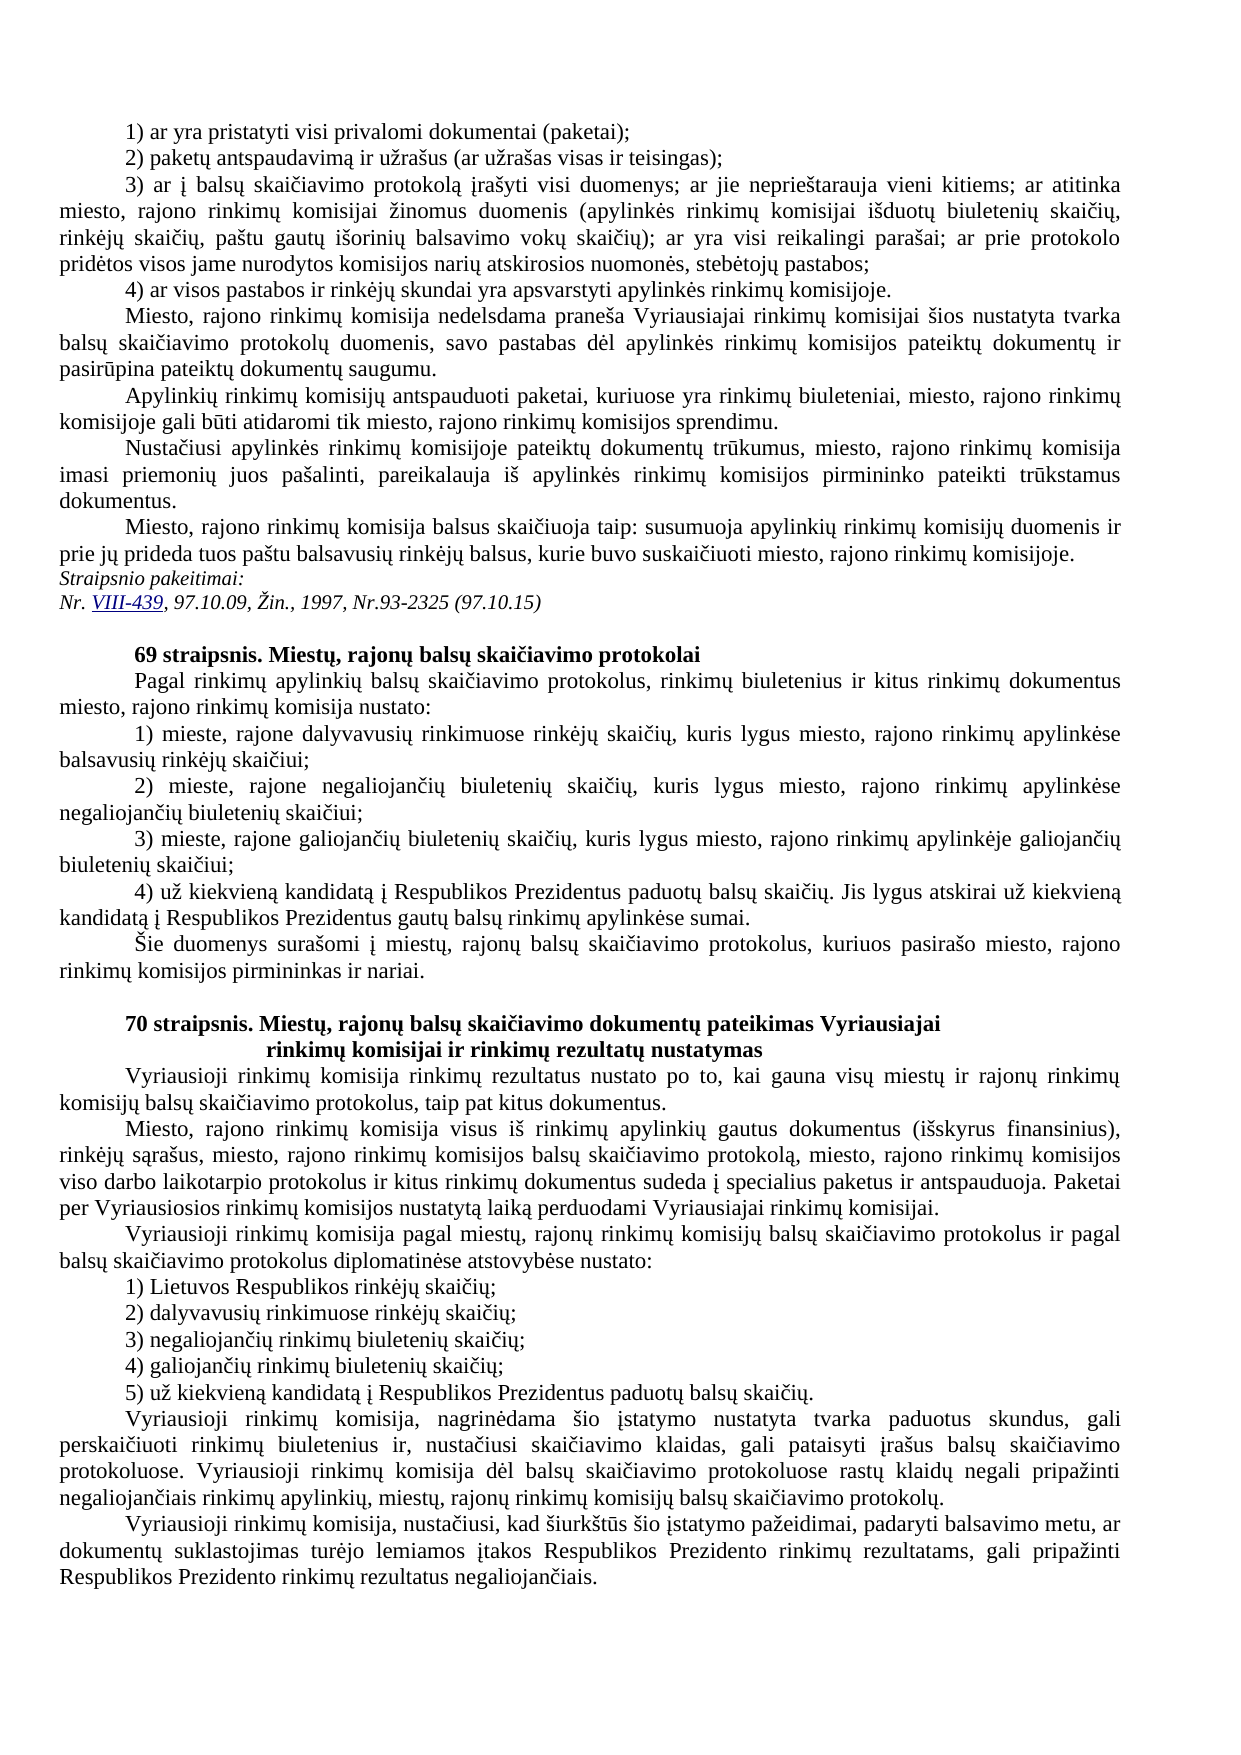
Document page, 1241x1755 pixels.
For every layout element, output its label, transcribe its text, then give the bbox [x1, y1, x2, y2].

text 3) negaliojančių rinkimų biuletenių skaičių; [59, 1326, 1122, 1352]
text 4) už kiekvieną kandidatą į Respublikos Prezidentus paduotų balsų skaičių. Jis lygus atskirai už kiekvieną kandidatą į Respublikos Prezidentus gautų balsų rinkimų apylinkėse sumai. [59, 878, 1122, 931]
text 69 straipsnis. Miestų, rajonų balsų skaičiavimo protokolai [59, 641, 1122, 667]
text Vyriausioji rinkimų komisija, nagrinėdama šio įstatymo nustatyta tvarka paduotus skundus, gali perskaičiuoti rinkimų biuletenius ir, nustačiusi skaičiavimo klaidas, gali pataisyti įrašus balsų skaičiavimo protokoluose. Vyriausioji rinkimų komisija dėl balsų skaičiavimo protokoluose rastų klaidų negali pripažinti negaliojančiais rinkimų apylinkių, miestų, rajonų rinkimų komisijų balsų skaičiavimo protokolų. [59, 1405, 1122, 1510]
text Nr. VIII-439, 97.10.09, Žin., 1997, Nr.93-2325 (97.10.15) [59, 590, 1122, 614]
text Vyriausioji rinkimų komisija, nustačiusi, kad šiurkštūs šio įstatymo pažeidimai, padaryti balsavimo metu, ar dokumentų suklastojimas turėjo lemiamos įtakos Respublikos Prezidento rinkimų rezultatams, gali pripažinti Respublikos Prezidento rinkimų rezultatus negaliojančiais. [59, 1510, 1122, 1589]
text 70 straipsnis. Miestų, rajonų balsų skaičiavimo dokumentų pateikimas Vyriausiajai [125, 1009, 1122, 1036]
text Pagal rinkimų apylinkių balsų skaičiavimo protokolus, rinkimų biuletenius ir kitus rinkimų dokumentus miesto, rajono rinkimų komisija nustato: [59, 667, 1122, 720]
text 4) galiojančių rinkimų biuletenių skaičių; [59, 1352, 1122, 1378]
text Vyriausioji rinkimų komisija rinkimų rezultatus nustato po to, kai gauna visų miestų ir rajonų rinkimų komisijų balsų skaičiavimo protokolus, taip pat kitus dokumentus. [59, 1062, 1122, 1115]
text 2) paketų antspaudavimą ir užrašus (ar užrašas visas ir teisingas); [59, 144, 1122, 171]
text Vyriausioji rinkimų komisija pagal miestų, rajonų rinkimų komisijų balsų skaičiavimo protokolus ir pagal balsų skaičiavimo protokolus diplomatinėse atstovybėse nustato: [59, 1220, 1122, 1273]
text 3) ar į balsų skaičiavimo protokolą įrašyti visi duomenys; ar jie neprieštarauja vieni kitiems; ar atitinka miesto, rajono rinkimų komisijai žinomus duomenis (apylinkės rinkimų komisijai išduotų biuletenių skaičių, rinkėjų skaičių, paštu gautų išorinių balsavimo vokų skaičių); ar yra visi reikalingi parašai; ar prie protokolo pridėtos visos jame nurodytos komisijos narių atskirosios nuomonės, stebėtojų pastabos; [59, 171, 1122, 276]
text Straipsnio pakeitimai: [59, 566, 1122, 590]
text Šie duomenys surašomi į miestų, rajonų balsų skaičiavimo protokolus, kuriuos pasirašo miesto, rajono rinkimų komisijos pirmininkas ir nariai. [59, 931, 1122, 983]
text 1) mieste, rajone dalyvavusių rinkimuose rinkėjų skaičių, kuris lygus miesto, rajono rinkimų apylinkėse balsavusių rinkėjų skaičiui; [59, 720, 1122, 772]
text rinkimų komisijai ir rinkimų rezultatų nustatymas [266, 1036, 1122, 1062]
text 3) mieste, rajone galiojančių biuletenių skaičių, kuris lygus miesto, rajono rinkimų apylinkėje galiojančių biuletenių skaičiui; [59, 825, 1122, 878]
text Miesto, rajono rinkimų komisija balsus skaičiuoja taip: susumuoja apylinkių rinkimų komisijų duomenis ir prie jų prideda tuos paštu balsavusių rinkėjų balsus, kurie buvo suskaičiuoti miesto, rajono rinkimų komisijoje. [59, 513, 1122, 566]
text Miesto, rajono rinkimų komisija visus iš rinkimų apylinkių gautus dokumentus (išskyrus finansinius), rinkėjų sąrašus, miesto, rajono rinkimų komisijos balsų skaičiavimo protokolą, miesto, rajono rinkimų komisijos viso darbo laikotarpio protokolus ir kitus rinkimų dokumentus sudeda į specialius paketus ir antspauduoja. Paketai per Vyriausiosios rinkimų komisijos nustatytą laiką perduodami Vyriausiajai rinkimų komisijai. [59, 1115, 1122, 1220]
text Apylinkių rinkimų komisijų antspauduoti paketai, kuriuose yra rinkimų biuleteniai, miesto, rajono rinkimų komisijoje gali būti atidaromi tik miesto, rajono rinkimų komisijos sprendimu. [59, 382, 1122, 434]
text Miesto, rajono rinkimų komisija nedelsdama praneša Vyriausiajai rinkimų komisijai šios nustatyta tvarka balsų skaičiavimo protokolų duomenis, savo pastabas dėl apylinkės rinkimų komisijos pateiktų dokumentų ir pasirūpina pateiktų dokumentų saugumu. [59, 303, 1122, 382]
text 5) už kiekvieną kandidatą į Respublikos Prezidentus paduotų balsų skaičių. [59, 1378, 1122, 1405]
text Nustačiusi apylinkės rinkimų komisijoje pateiktų dokumentų trūkumus, miesto, rajono rinkimų komisija imasi priemonių juos pašalinti, pareikalauja iš apylinkės rinkimų komisijos pirmininko pateikti trūkstamus dokumentus. [59, 434, 1122, 513]
text 1) ar yra pristatyti visi privalomi dokumentai (paketai); [59, 118, 1122, 144]
text 1) Lietuvos Respublikos rinkėjų skaičių; [59, 1273, 1122, 1299]
text 2) mieste, rajone negaliojančių biuletenių skaičių, kuris lygus miesto, rajono rinkimų apylinkėse negaliojančių biuletenių skaičiui; [59, 772, 1122, 825]
text 4) ar visos pastabos ir rinkėjų skundai yra apsvarstyti apylinkės rinkimų komisijoje. [59, 276, 1122, 303]
text 2) dalyvavusių rinkimuose rinkėjų skaičių; [59, 1299, 1122, 1326]
